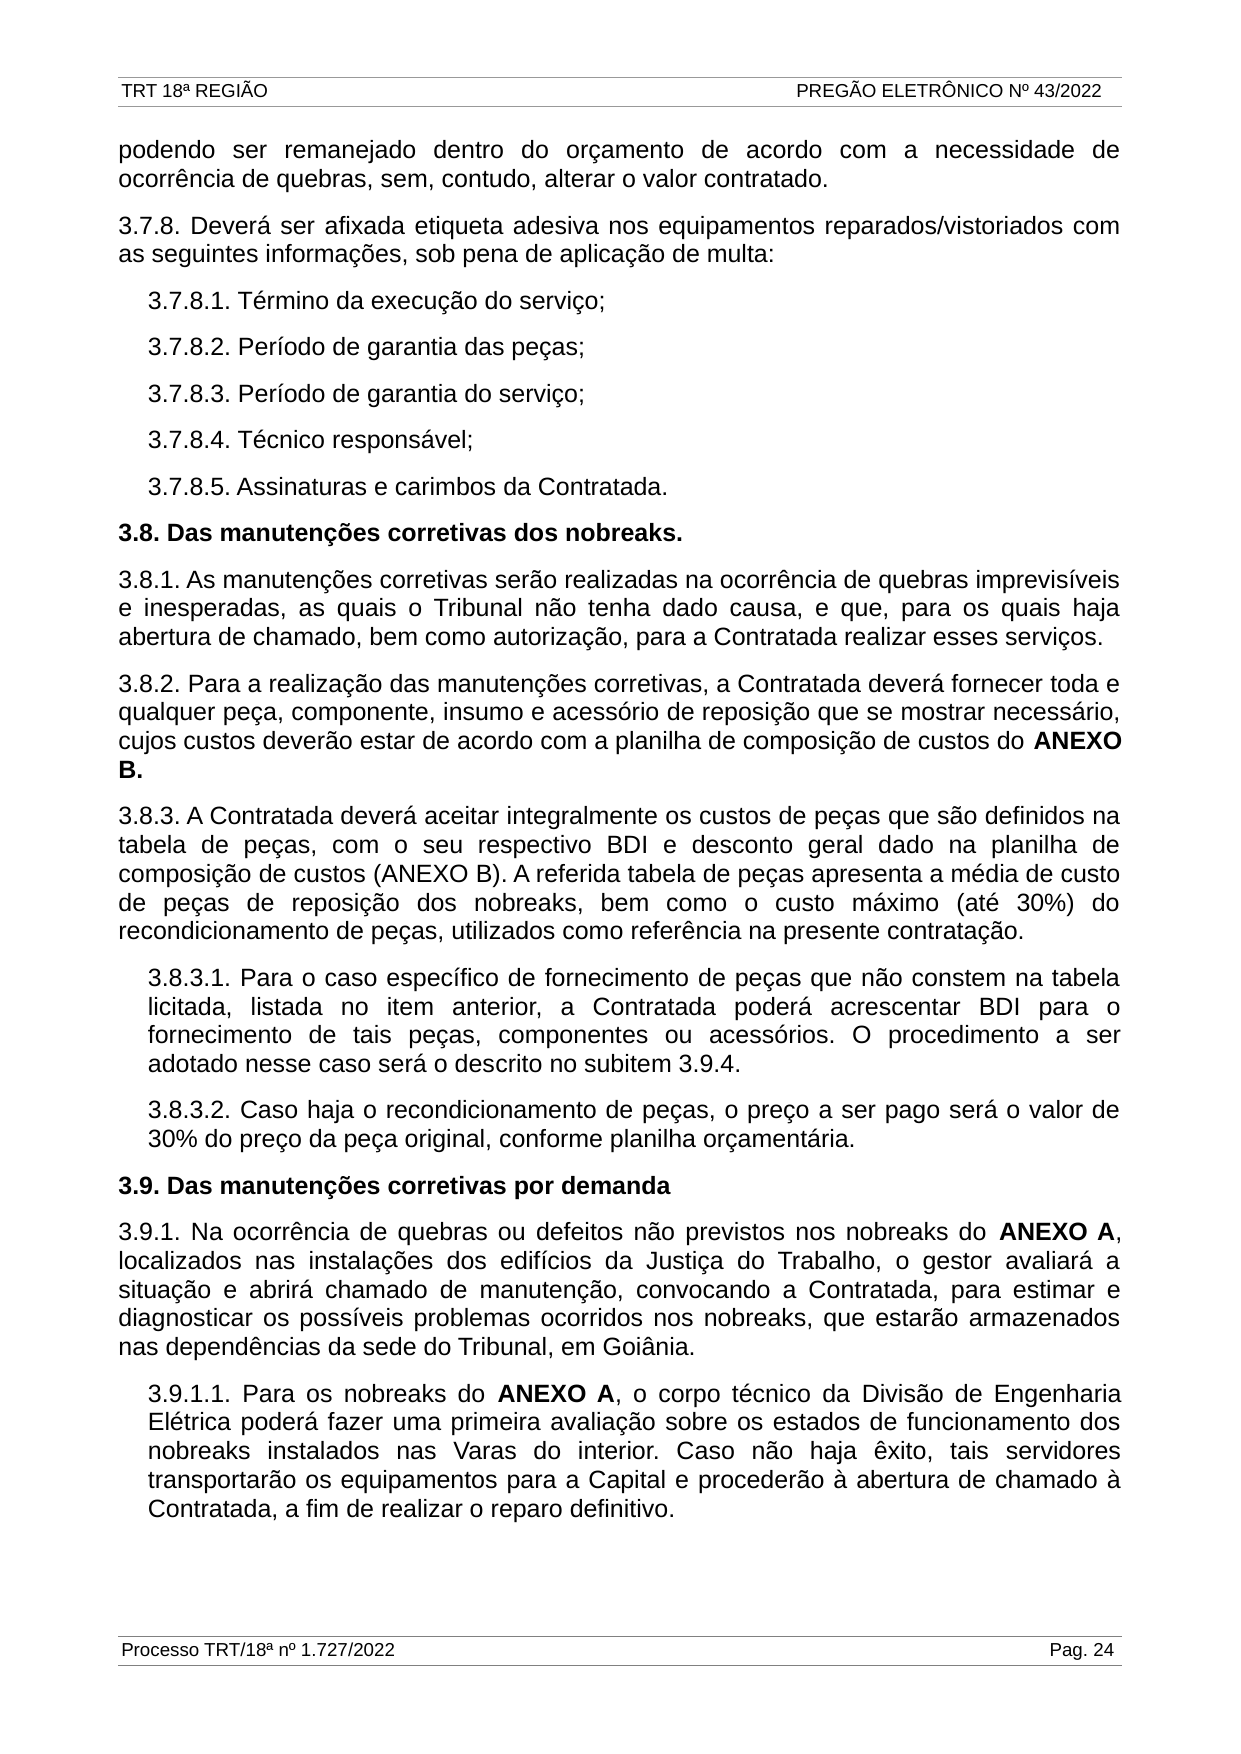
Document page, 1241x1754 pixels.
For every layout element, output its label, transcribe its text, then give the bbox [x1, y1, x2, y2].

text 3.8.3. A Contratada deverá aceitar integralmente os custos de peças que são definidos na tabela de peças, com o seu respectivo BDI e desconto geral dado na planilha de composição de custos (ANEXO B). A referida tabela de peças apresenta a média de custo de peças de reposição dos nobreaks, bem como o custo máximo (até 30%) do recondicionamento de peças, utilizados como referência na presente contratação. [118, 801, 1122, 945]
text podendo ser remanejado dentro do orçamento de acordo com a necessidade de ocorrência de quebras, sem, contudo, alterar o valor contratado. [118, 136, 1122, 193]
text 3.7.8.2. Período de garantia das peças; [148, 332, 1122, 361]
text 3.9. Das manutenções corretivas por demanda [118, 1171, 1122, 1199]
text 3.9.1. Na ocorrência de quebras ou defeitos não previstos nos nobreaks do ANEXO A, localizados nas instalações dos edifícios da Justiça do Trabalho, o gestor avaliará a situação e abrirá chamado de manutenção, convocando a Contratada, para estimar e diagnosticar os possíveis problemas ocorridos nos nobreaks, que estarão armazenados nas dependências da sede do Tribunal, em Goiânia. [118, 1217, 1122, 1361]
text 3.7.8.4. Técnico responsável; [148, 425, 1122, 454]
text 3.7.8.3. Período de garantia do serviço; [148, 379, 1122, 408]
text 3.8.3.1. Para o caso específico de fornecimento de peças que não constem na tabela licitada, listada no item anterior, a Contratada poderá acrescentar BDI para o fornecimento de tais peças, componentes ou acessórios. O procedimento a ser adotado nesse caso será o descrito no subitem 3.9.4. [148, 963, 1122, 1078]
text 3.9.1.1. Para os nobreaks do ANEXO A, o corpo técnico da Divisão de Engenharia Elétrica poderá fazer uma primeira avaliação sobre os estados de funcionamento dos nobreaks instalados nas Varas do interior. Caso não haja êxito, tais servidores transportarão os equipamentos para a Capital e procederão à abertura de chamado à Contratada, a fim de realizar o reparo definitivo. [148, 1379, 1122, 1522]
text 3.8.1. As manutenções corretivas serão realizadas na ocorrência de quebras imprevisíveis e inesperadas, as quais o Tribunal não tenha dado causa, e que, para os quais haja abertura de chamado, bem como autorização, para a Contratada realizar esses serviços. [118, 565, 1122, 651]
text 3.7.8.5. Assinaturas e carimbos da Contratada. [148, 472, 1122, 501]
text 3.7.8. Deverá ser afixada etiqueta adesiva nos equipamentos reparados/vistoriados com as seguintes informações, sob pena de aplicação de multa: [118, 211, 1122, 268]
text 3.8.2. Para a realização das manutenções corretivas, a Contratada deverá fornecer toda e qualquer peça, componente, insumo e acessório de reposição que se mostrar necessário, cujos custos deverão estar de acordo com a planilha de composição de custos do ANEXO B. [118, 669, 1122, 784]
text 3.7.8.1. Término da execução do serviço; [148, 286, 1122, 315]
text 3.8.3.2. Caso haja o recondicionamento de peças, o preço a ser pago será o valor de 30% do preço da peça original, conforme planilha orçamentária. [148, 1096, 1122, 1153]
text 3.8. Das manutenções corretivas dos nobreaks. [118, 518, 1122, 547]
